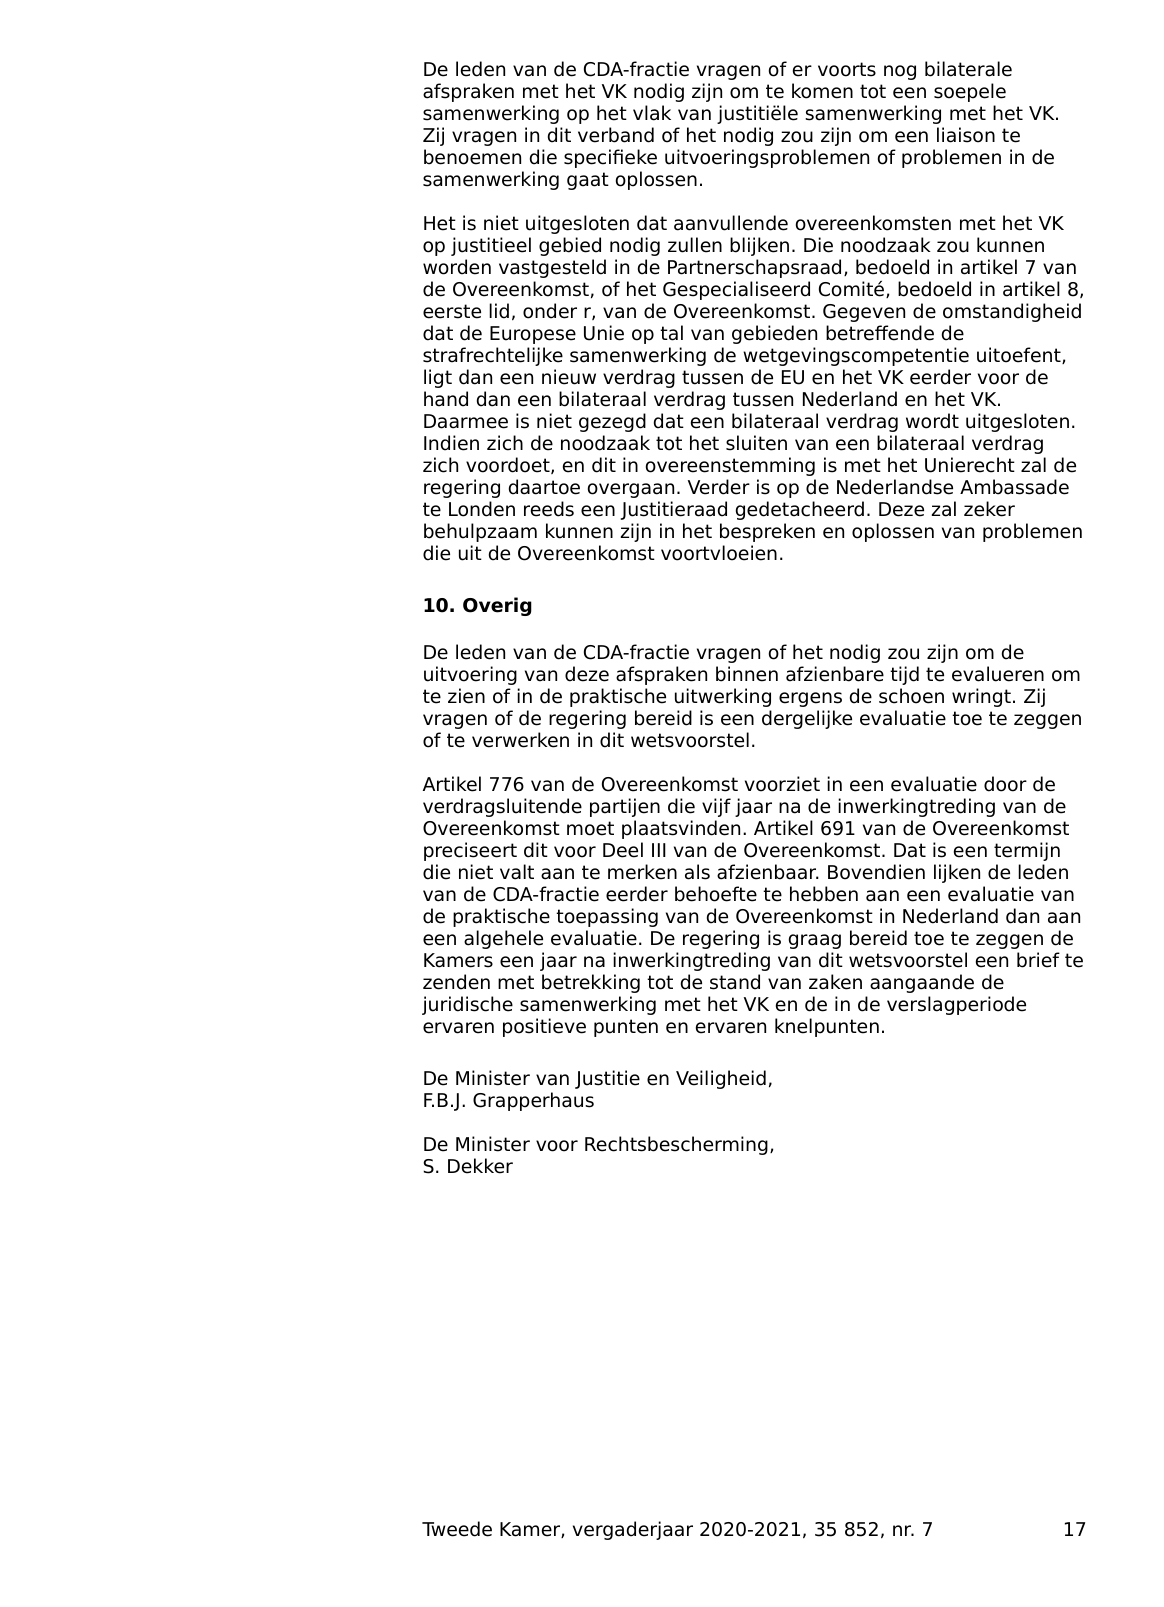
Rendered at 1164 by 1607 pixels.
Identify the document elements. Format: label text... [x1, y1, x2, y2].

text De Minister van Justitie en Veiligheid, F.B.J. Grapperhaus [422, 1068, 1087, 1112]
text Artikel 776 van de Overeenkomst voorziet in een evaluatie door de verdragsluitende partijen die vijf jaar na de inwerkingtreding van de Overeenkomst moet plaatsvinden. Artikel 691 van de Overeenkomst preciseert dit voor Deel III van de Overeenkomst. Dat is een termijn die niet valt aan te merken als afzienbaar. Bovendien lijken de leden van de CDA-fractie eerder behoefte te hebben aan een evaluatie van de praktische toepassing van de Overeenkomst in Nederland dan aan een algehele evaluatie. De regering is graag bereid toe te zeggen de Kamers een jaar na inwerkingtreding van dit wetsvoorstel een brief te zenden met betrekking tot de stand van zaken aangaande de juridische samenwerking met het VK en de in de verslagperiode ervaren positieve punten en ervaren knelpunten. [422, 774, 1087, 1038]
text Het is niet uitgesloten dat aanvullende overeenkomsten met het VK op justitieel gebied nodig zullen blijken. Die noodzaak zou kunnen worden vastgesteld in de Partnerschapsraad, bedoeld in artikel 7 van de Overeenkomst, of het Gespecialiseerd Comité, bedoeld in artikel 8, eerste lid, onder r, van de Overeenkomst. Gegeven de omstandigheid dat de Europese Unie op tal van gebieden betreffende de strafrechtelijke samenwerking de wetgevingscompetentie uitoefent, ligt dan een nieuw verdrag tussen de EU en het VK eerder voor de hand dan een bilateraal verdrag tussen Nederland en het VK. Daarmee is niet gezegd dat een bilateraal verdrag wordt uitgesloten. Indien zich de noodzaak tot het sluiten van een bilateraal verdrag zich voordoet, en dit in overeenstemming is met het Unierecht zal de regering daartoe overgaan. Verder is op de Nederlandse Ambassade te Londen reeds een Justitieraad gedetacheerd. Deze zal zeker behulpzaam kunnen zijn in het bespreken en oplossen van problemen die uit de Overeenkomst voortvloeien. [422, 213, 1087, 565]
subtitle 10. Overig [422, 595, 1087, 617]
text De Minister voor Rechtsbescherming, S. Dekker [422, 1134, 1087, 1178]
text De leden van de CDA-fractie vragen of het nodig zou zijn om de uitvoering van deze afspraken binnen afzienbare tijd te evalueren om te zien of in de praktische uitwerking ergens de schoen wringt. Zij vragen of de regering bereid is een dergelijke evaluatie toe te zeggen of te verwerken in dit wetsvoorstel. [422, 642, 1087, 752]
text De leden van de CDA-fractie vragen of er voorts nog bilaterale afspraken met het VK nodig zijn om te komen tot een soepele samenwerking op het vlak van justitiële samenwerking met het VK. Zij vragen in dit verband of het nodig zou zijn om een liaison te benoemen die specifieke uitvoeringsproblemen of problemen in de samenwerking gaat oplossen. [422, 59, 1087, 191]
